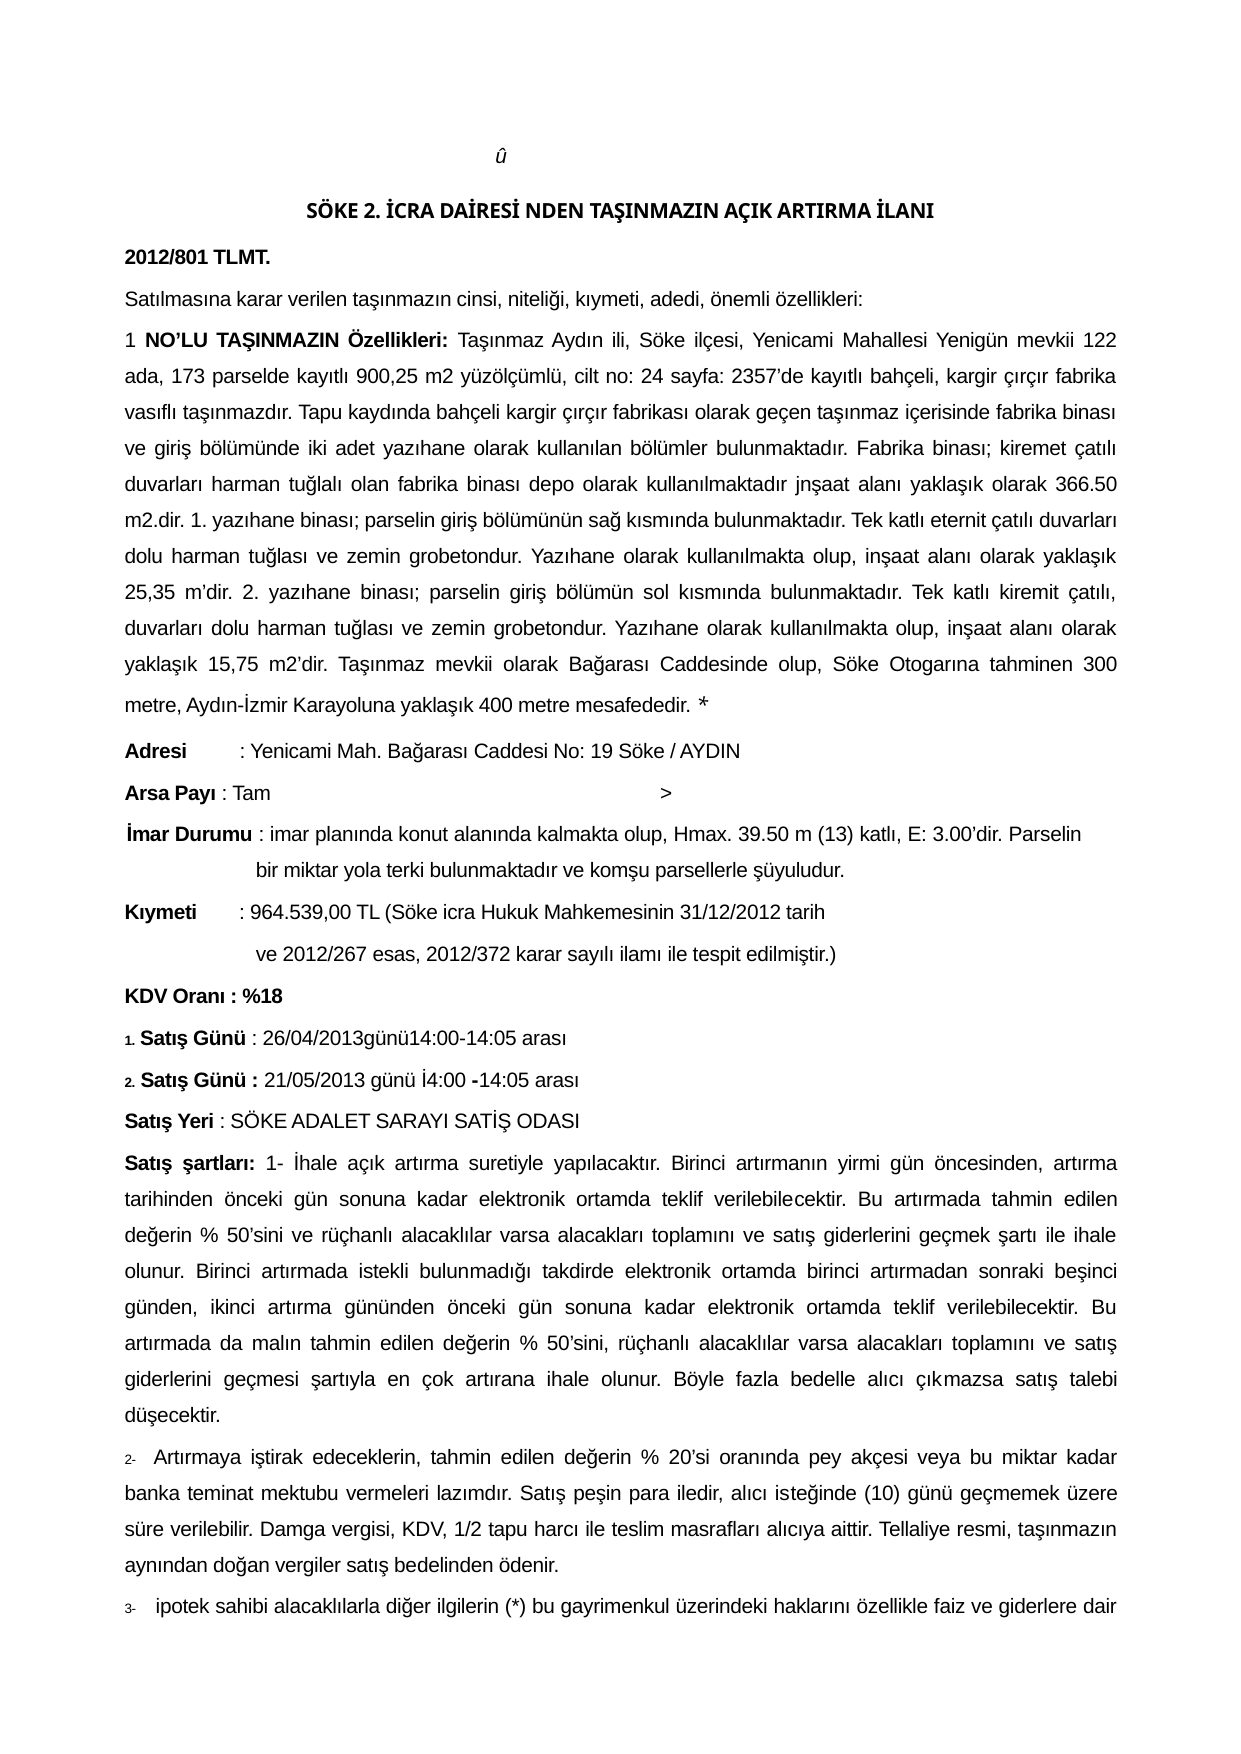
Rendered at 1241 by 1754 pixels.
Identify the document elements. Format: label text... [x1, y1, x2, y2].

text 1 NO’LU TAŞINMAZIN Özellikleri: Taşınmaz Aydın ili, Söke ilçesi, Yenicami Mahallesi Yenigün mevkii 122 ada, 173 parselde kayıtlı 900,25 m2 yüzölçümlü, cilt no: 24 sayfa: 2357’de kayıtlı bahçeli, kargir çırçır fabrika vasıflı taşınmazdır. Tapu kaydında bahçeli kargir çırçır fabrikası olarak geçen taşınmaz içerisinde fabrika binası ve giriş bölümünde iki adet yazıhane olarak kullanılan bölümler bulunmaktadır. Fabrika binası; kiremet çatılı duvarları harman tuğlalı olan fabrika binası depo olarak kullanılmaktadır jnşaat alanı yaklaşık olarak 366.50 m2.dir. 1. yazıhane binası; parselin giriş bölümünün sağ kısmında bulunmaktadır. Tek katlı eternit çatılı duvarları dolu harman tuğlası ve zemin grobetondur. Yazıhane olarak kullanılmakta olup, inşaat alanı olarak yaklaşık 25,35 m’dir. 2. yazıhane binası; parselin giriş bölümün sol kısmında bulunmaktadır. Tek katlı kiremit çatılı, duvarları dolu harman tuğlası ve zemin grobetondur. Yazıhane olarak kullanılmakta olup, inşaat alanı olarak yaklaşık 15,75 m2’dir. Taşınmaz mevkii olarak Bağarası Caddesinde olup, Söke Otogarına tahminen 300 metre, Aydın-İzmir Karayoluna yaklaşık 400 metre mesafededir. * [124, 328, 1118, 718]
text ve 2012/267 esas, 2012/372 karar sayılı ilamı ile tespit edilmiştir.) [256, 942, 1122, 966]
text KDV Oranı : %18 [124, 984, 1122, 1008]
list Satış Günü : 26/04/2013günü14:00-14:05 arası [124, 1026, 1122, 1049]
text 2012/801 TLMT. [124, 244, 1122, 268]
text Kıymeti : 964.539,00 TL (Söke icra Hukuk Mahkemesinin 31/12/2012 tarih [124, 900, 1122, 924]
list Artırmaya iştirak edeceklerin, tahmin edilen değerin % 20’si oranında pey akçesi veya bu miktar kadar banka teminat mektubu vermeleri lazımdır. Satış peşin para iledir, alıcı is­teğinde (10) günü geçmemek üzere süre verilebilir. Damga vergisi, KDV, 1/2 tapu harcı ile teslim masrafları alıcıya aittir. Tellaliye resmi, taşınmazın aynından doğan vergiler satış be­delinden ödenir. [124, 1445, 1118, 1576]
text û [495, 118, 1122, 175]
list Satış Günü : 21/05/2013 günü İ4:00 -14:05 arası [124, 1067, 1122, 1091]
text Satış Yeri : SÖKE ADALET SARAYI SATİŞ ODASI [124, 1109, 1122, 1133]
text Adresi : Yenicami Mah. Bağarası Caddesi No: 19 Söke / AYDIN [124, 738, 1122, 762]
list ipotek sahibi alacaklılarla diğer ilgilerin (*) bu gayrimenkul üzerindeki haklarını özellikle faiz ve giderlere dair [124, 1594, 1118, 1618]
subtitle SÖKE 2. İCRA DAİRESİ NDEN TAŞINMAZIN AÇIK ARTIRMA İLANI [118, 196, 1122, 224]
text İmar Durumu : imar planında konut alanında kalmakta olup, Hmax. 39.50 m (13) katlı, E: 3.00’dir. Parselin bir miktar yola terki bulunmaktadır ve komşu parsellerle şüyuludur. [126, 822, 1082, 882]
text Arsa Payı : Tam > [124, 780, 1122, 804]
text Satılmasına karar verilen taşınmazın cinsi, niteliği, kıymeti, adedi, önemli özellikleri: [124, 286, 1122, 310]
text Satış şartları: 1- İhale açık artırma suretiyle yapılacaktır. Birinci artırmanın yirmi gün öncesinden, artırma tarihinden önceki gün sonuna kadar elektronik ortamda teklif verilebile­cektir. Bu artırmada tahmin edilen değerin % 50’sini ve rüçhanlı alacaklılar varsa alacakları toplamını ve satış giderlerini geçmek şartı ile ihale olunur. Birinci artırmada istekli bulun­madığı takdirde elektronik ortamda birinci artırmadan sonraki beşinci günden, ikinci artırma gününden önceki gün sonuna kadar elektronik ortamda teklif verilebilecektir. Bu artırmada da malın tahmin edilen değerin % 50’sini, rüçhanlı alacaklılar varsa alacakları toplamını ve satış giderlerini geçmesi şartıyla en çok artırana ihale olunur. Böyle fazla bedelle alıcı çık­mazsa satış talebi düşecektir. [124, 1151, 1118, 1427]
